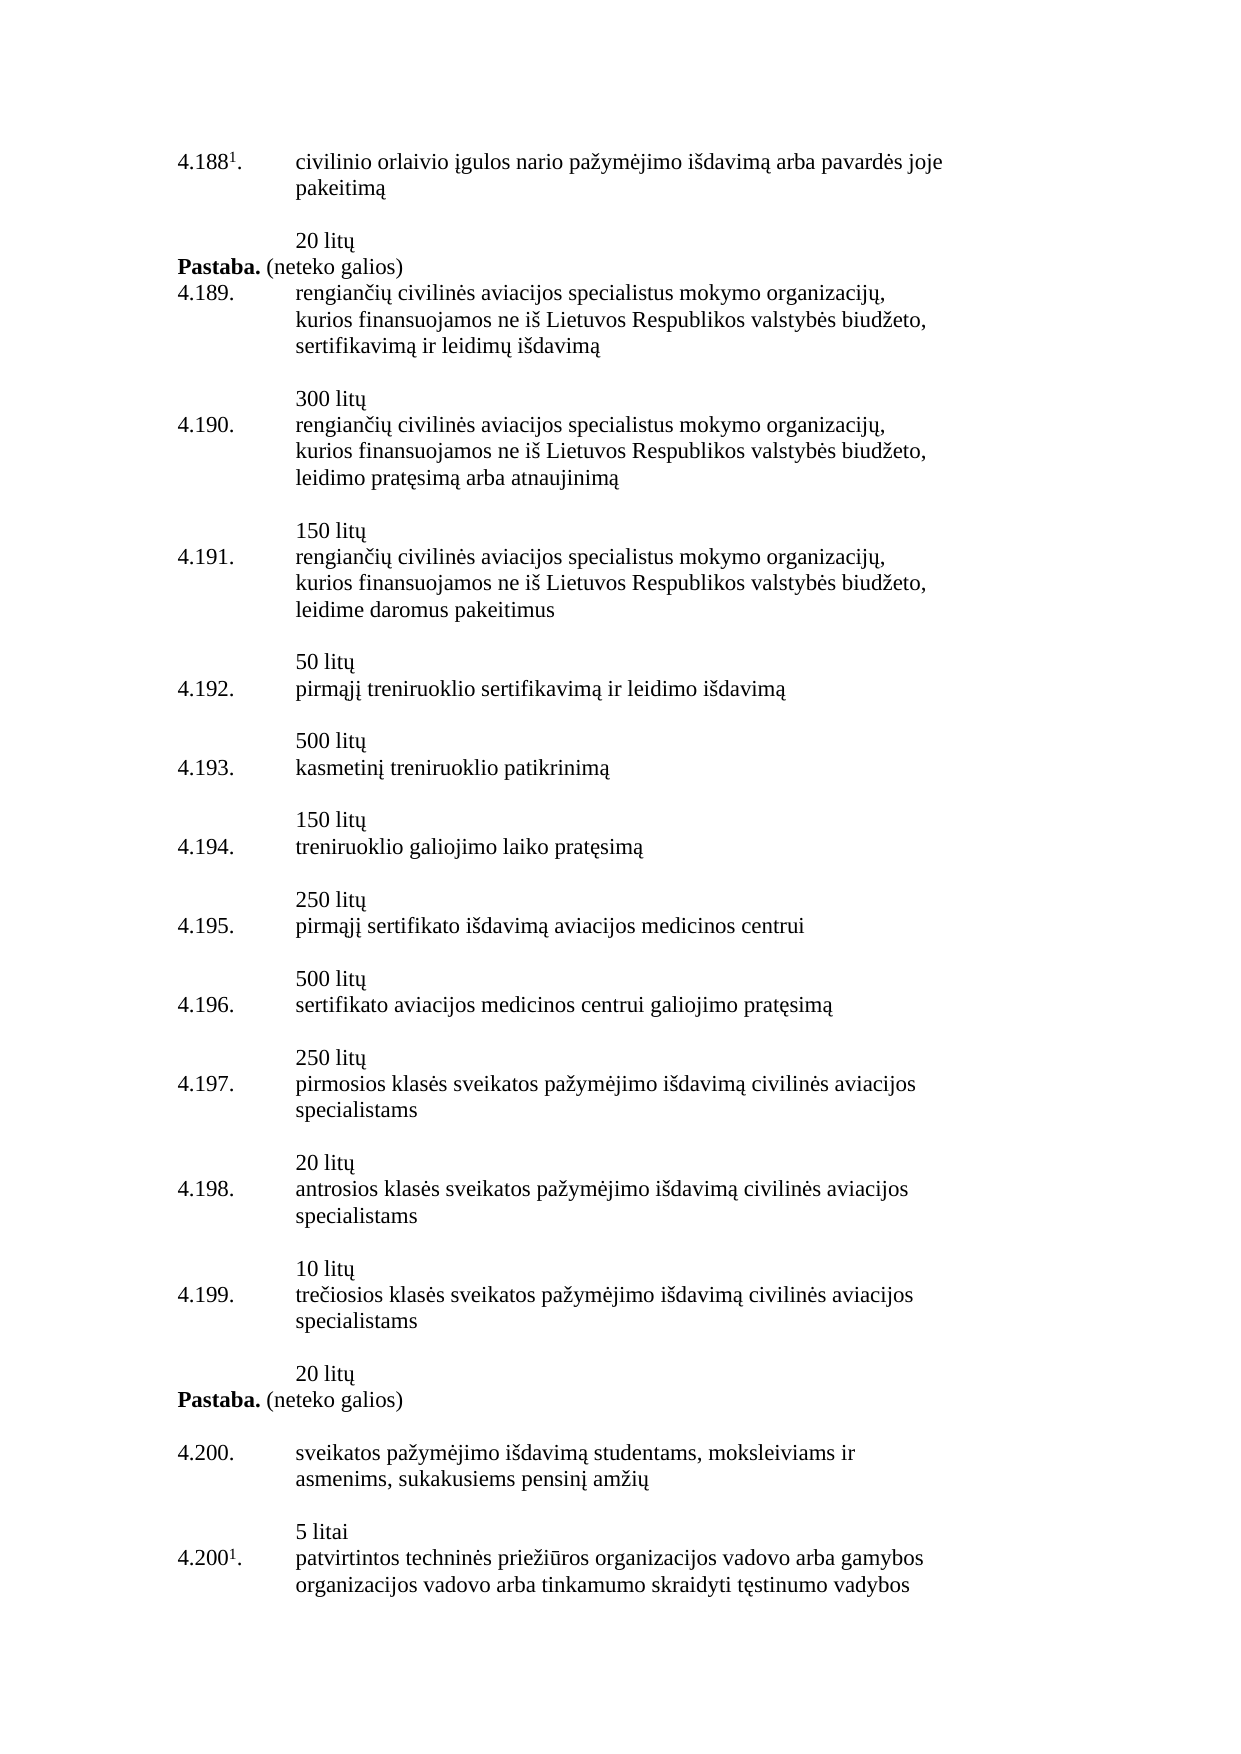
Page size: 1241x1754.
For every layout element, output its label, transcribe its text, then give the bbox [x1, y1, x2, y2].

text 4.200. sveikatos pažymėjimo išdavimą studentams, moksleiviams ir asmenims, sukakusiems pensinį amžių 5 litai [177, 1439, 945, 1544]
text Pastaba. (neteko galios) [177, 253, 945, 279]
text 4.2001. patvirtintos techninės priežiūros organizacijos vadovo arba gamybos organizacijos vadovo arba tinkamumo skraidyti tęstinumo vadybos [177, 1544, 945, 1597]
text 4.195. pirmąjį sertifikato išdavimą aviacijos medicinos centrui 500 litų [177, 912, 945, 991]
text 4.193. kasmetinį treniruoklio patikrinimą 150 litų [177, 754, 945, 833]
text 4.196. sertifikato aviacijos medicinos centrui galiojimo pratęsimą 250 litų [177, 991, 945, 1070]
text 4.192. pirmąjį treniruoklio sertifikavimą ir leidimo išdavimą 500 litų [177, 675, 945, 754]
text 4.1881. civilinio orlaivio įgulos nario pažymėjimo išdavimą arba pavardės joje pakeitimą 20 litų [177, 148, 945, 253]
text 4.194. treniruoklio galiojimo laiko pratęsimą 250 litų [177, 833, 945, 912]
text 4.191. rengiančių civilinės aviacijos specialistus mokymo organizacijų, kurios finansuojamos ne iš Lietuvos Respublikos valstybės biudžeto, leidime daromus pakeitimus 50 litų [177, 543, 945, 675]
text 4.198. antrosios klasės sveikatos pažymėjimo išdavimą civilinės aviacijos specialistams 10 litų [177, 1176, 945, 1281]
text 4.199. trečiosios klasės sveikatos pažymėjimo išdavimą civilinės aviacijos specialistams 20 litų [177, 1281, 945, 1386]
text 4.189. rengiančių civilinės aviacijos specialistus mokymo organizacijų, kurios finansuojamos ne iš Lietuvos Respublikos valstybės biudžeto, sertifikavimą ir leidimų išdavimą 300 litų [177, 279, 945, 411]
text 4.190. rengiančių civilinės aviacijos specialistus mokymo organizacijų, kurios finansuojamos ne iš Lietuvos Respublikos valstybės biudžeto, leidimo pratęsimą arba atnaujinimą 150 litų [177, 411, 945, 543]
text 4.197. pirmosios klasės sveikatos pažymėjimo išdavimą civilinės aviacijos specialistams 20 litų [177, 1070, 945, 1176]
text Pastaba. (neteko galios) [177, 1386, 1063, 1413]
